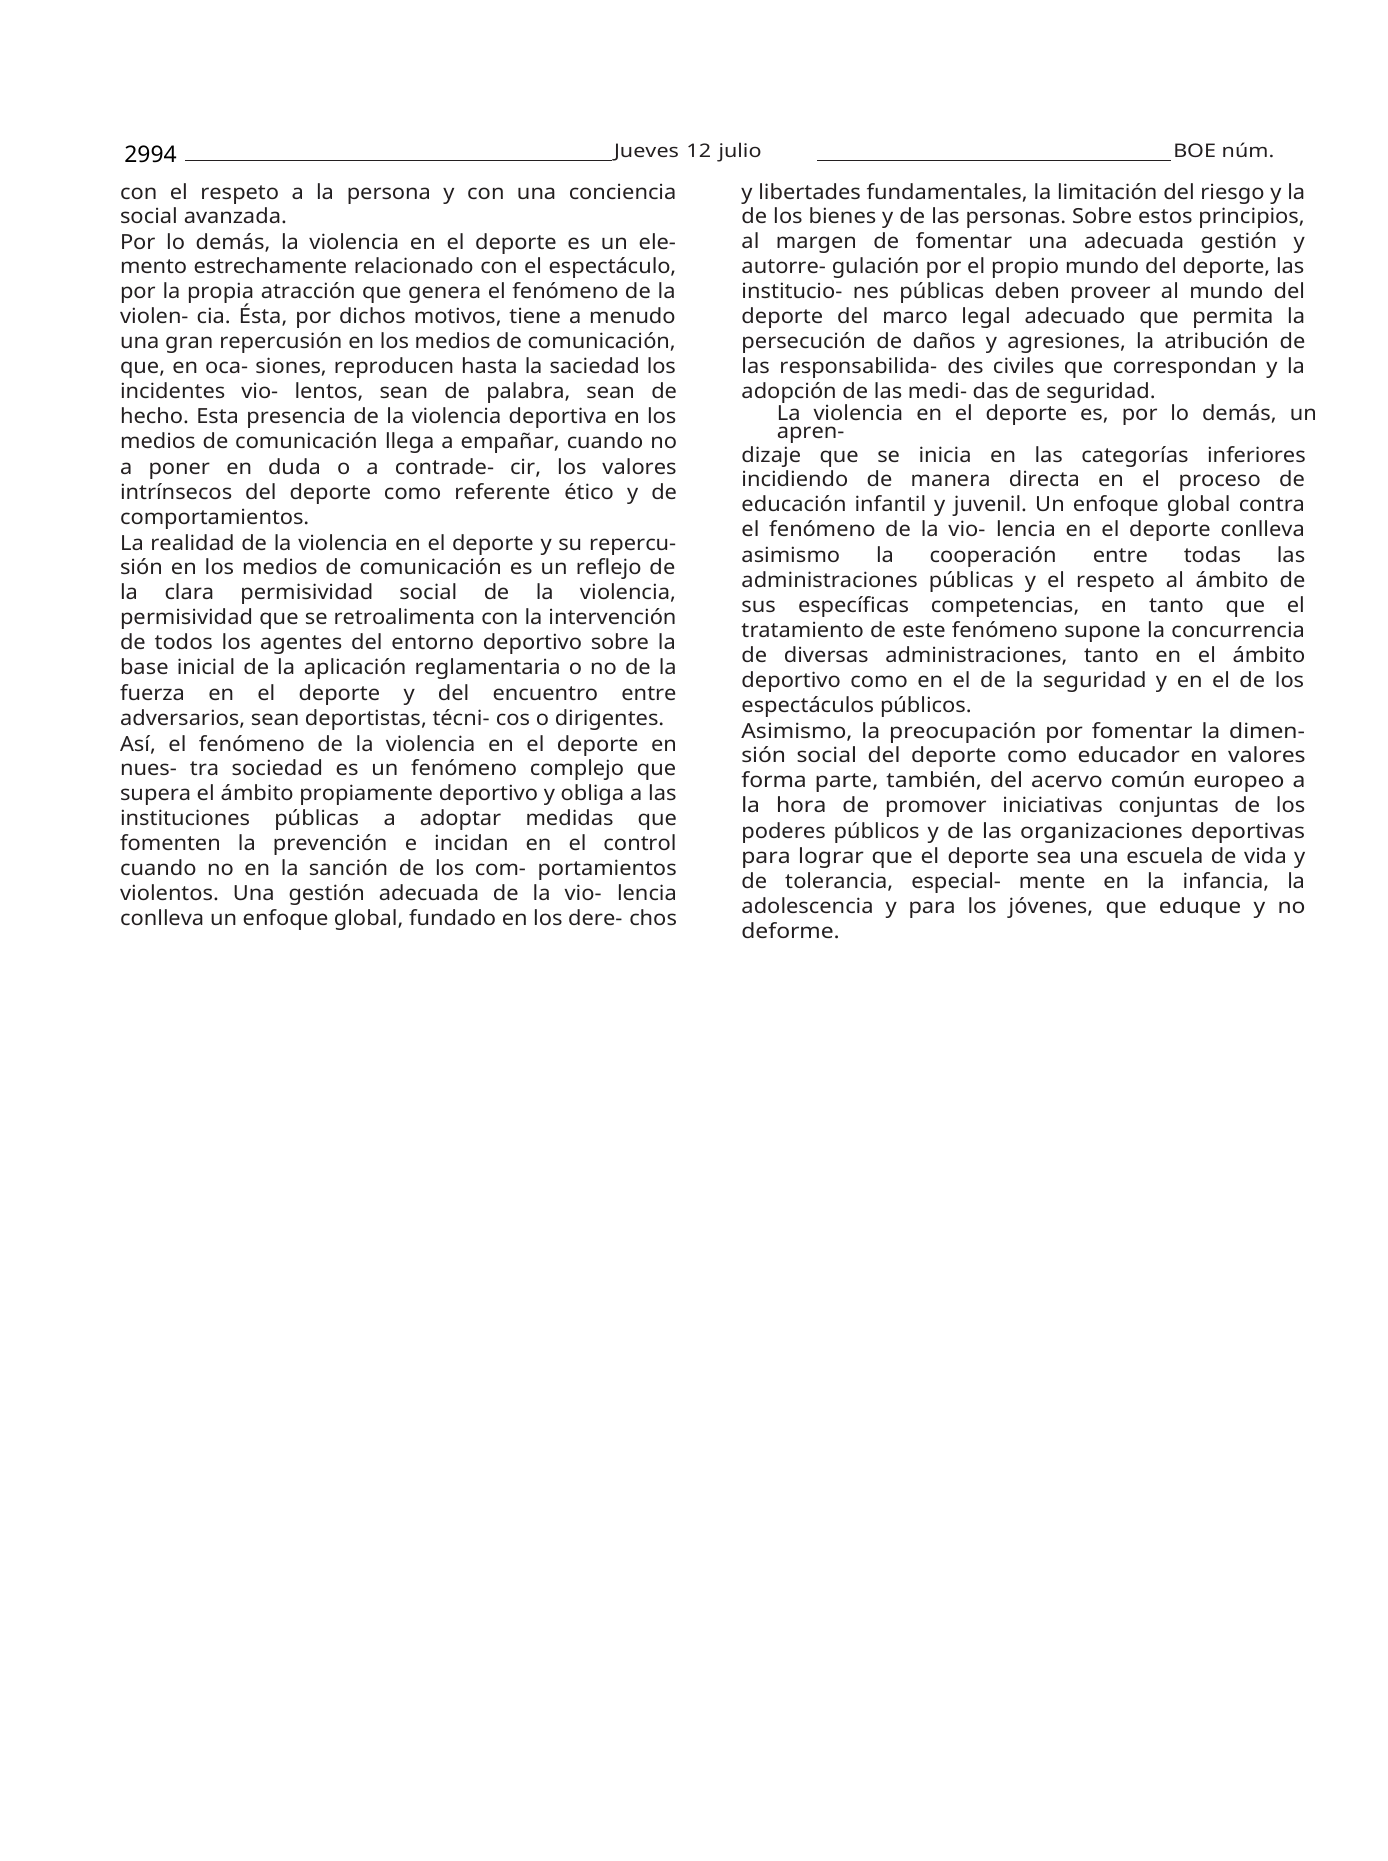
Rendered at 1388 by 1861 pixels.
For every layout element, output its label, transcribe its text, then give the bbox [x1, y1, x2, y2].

text dizaje que se inicia en las categorías inferiores incidiendo de manera directa en el proceso de educación infantil y juvenil. Un enfoque global contra el fenómeno de la vio- lencia en el deporte conlleva asimismo la cooperación entre todas las administraciones públicas y el respeto al ámbito de sus específicas competencias, en tanto que el tratamiento de este fenómeno supone la concurrencia de diversas administraciones, tanto en el ámbito deportivo como en el de la seguridad y en el de los espectáculos públicos. [741, 443, 1305, 719]
text La realidad de la violencia en el deporte y su repercu- sión en los medios de comunicación es un reflejo de la clara permisividad social de la violencia, permisividad que se retroalimenta con la intervención de todos los agentes del entorno deportivo sobre la base inicial de la aplicación reglamentaria o no de la fuerza en el deporte y del encuentro entre adversarios, sean deportistas, técni- cos o dirigentes. [120, 530, 677, 731]
text Asimismo, la preocupación por fomentar la dimen- sión social del deporte como educador en valores forma parte, también, del acervo común europeo a la hora de promover iniciativas conjuntas de los poderes públicos y de las organizaciones deportivas para lograr que el deporte sea una escuela de vida y de tolerancia, especial- mente en la infancia, la adolescencia y para los jóvenes, que eduque y no deforme. [741, 719, 1305, 944]
text Por lo demás, la violencia en el deporte es un ele- mento estrechamente relacionado con el espectáculo, por la propia atracción que genera el fenómeno de la violen- cia. Ésta, por dichos motivos, tiene a menudo una gran repercusión en los medios de comunicación, que, en oca- siones, reproducen hasta la saciedad los incidentes vio- lentos, sean de palabra, sean de hecho. Esta presencia de la violencia deportiva en los medios de comunicación llega a empañar, cuando no a poner en duda o a contrade- cir, los valores intrínsecos del deporte como referente ético y de comportamientos. [120, 229, 677, 530]
text y libertades fundamentales, la limitación del riesgo y la de los bienes y de las personas. Sobre estos principios, al margen de fomentar una adecuada gestión y autorre- gulación por el propio mundo del deporte, las institucio- nes públicas deben proveer al mundo del deporte del marco legal adecuado que permita la persecución de daños y agresiones, la atribución de las responsabilida- des civiles que correspondan y la adopción de las medi- das de seguridad. [741, 179, 1305, 405]
text La violencia en el deporte es, por lo demás, un apren- [777, 405, 1317, 443]
text Así, el fenómeno de la violencia en el deporte en nues- tra sociedad es un fenómeno complejo que supera el ámbito propiamente deportivo y obliga a las instituciones públicas a adoptar medidas que fomenten la prevención e incidan en el control cuando no en la sanción de los com- portamientos violentos. Una gestión adecuada de la vio- lencia conlleva un enfoque global, fundado en los dere- chos [120, 731, 677, 932]
text con el respeto a la persona y con una conciencia social avanzada. [120, 179, 677, 229]
